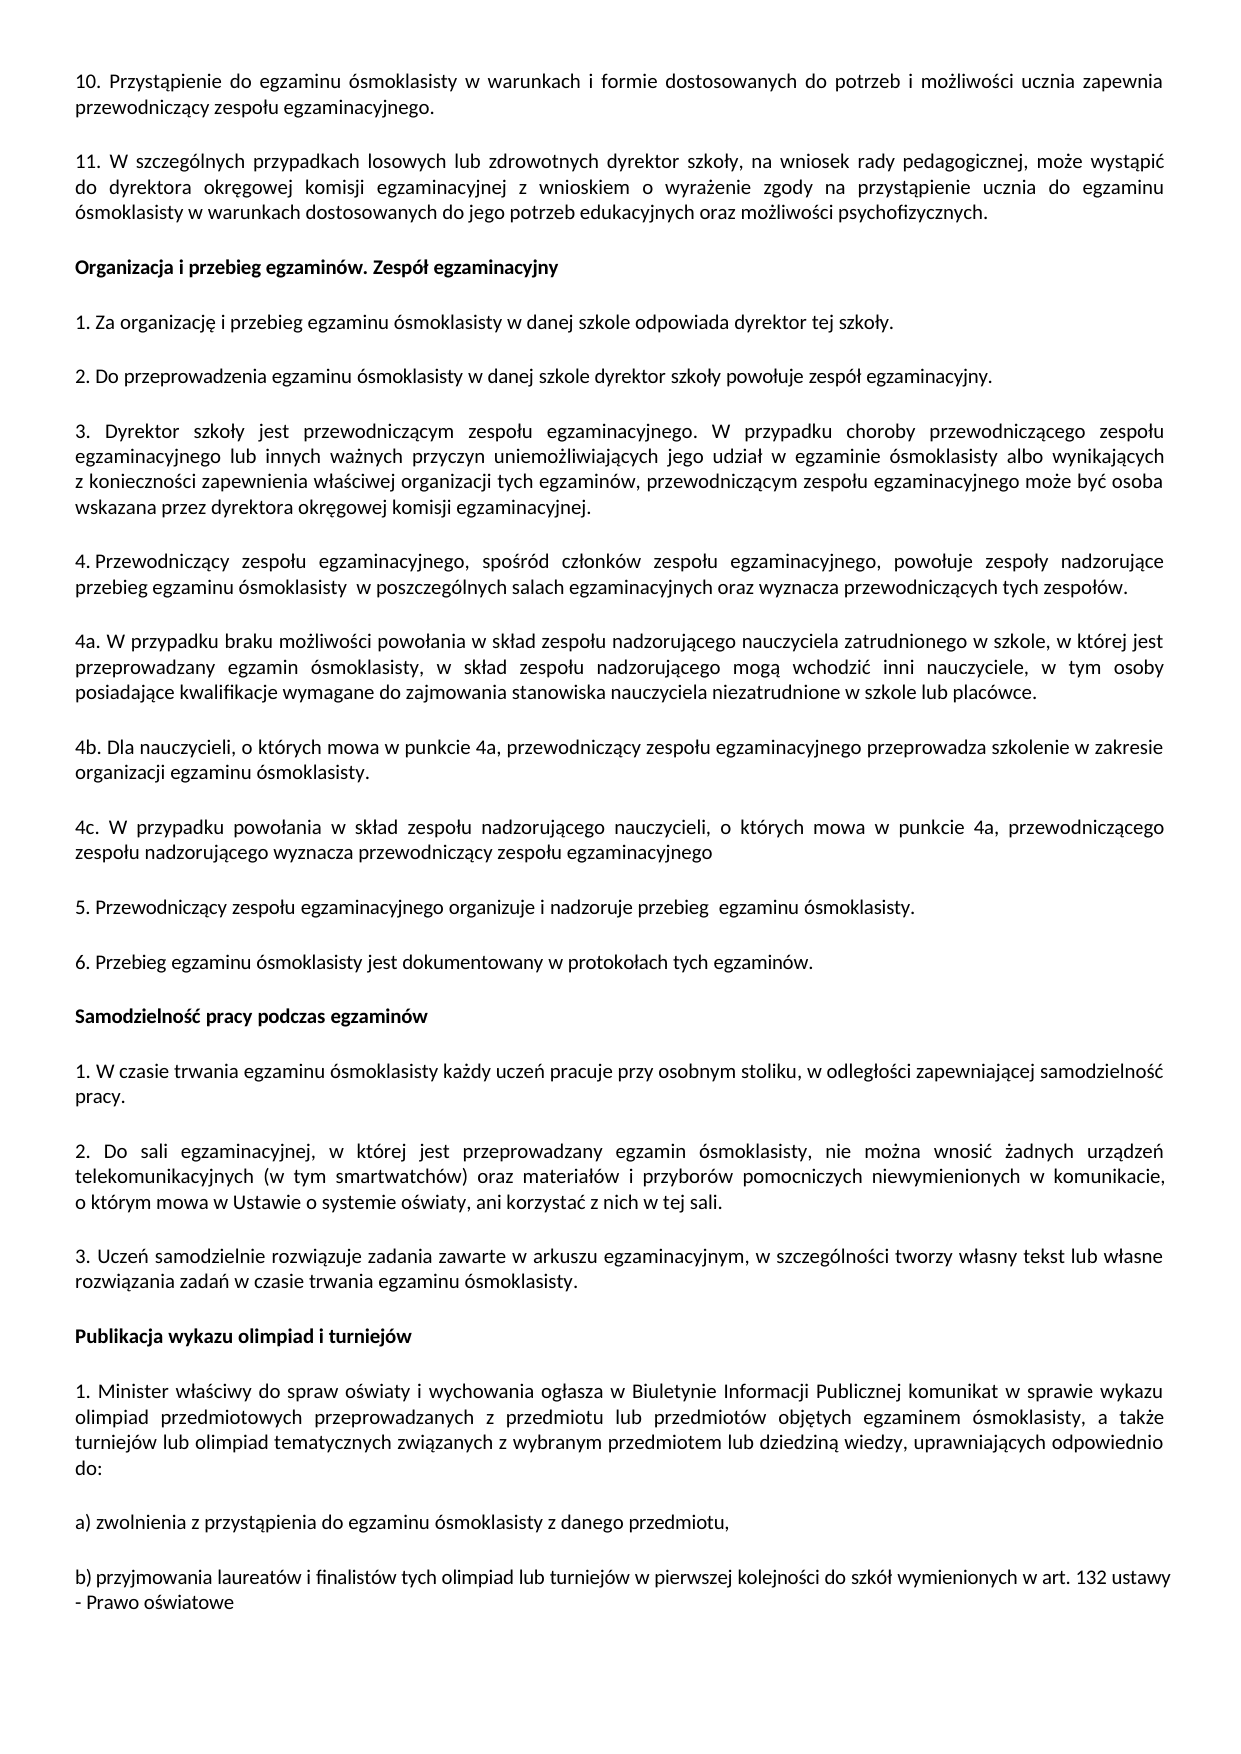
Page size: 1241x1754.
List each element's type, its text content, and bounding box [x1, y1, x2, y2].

list przyjmowania laureatów i finalistów tych olimpiad lub turniejów w pierwszej kolejności do szkół wymienionych w art. 132 ustawy [75, 1564, 1178, 1589]
subtitle Organizacja i przebieg egzaminów. Zespół egzaminacyjny [75, 254, 1178, 279]
subtitle Samodzielność pracy podczas egzaminów [75, 1003, 1178, 1029]
list W czasie trwania egzaminu ósmoklasisty każdy uczeń pracuje przy osobnym stoliku, w odległości zapewniającej samodzielność pracy. [75, 1058, 1165, 1109]
list Uczeń samodzielnie rozwiązuje zadania zawarte w arkuszu egzaminacyjnym, w szczególności tworzy własny tekst lub własne rozwiązania zadań w czasie trwania egzaminu ósmoklasisty. [75, 1243, 1164, 1294]
list Dyrektor szkoły jest przewodniczącym zespołu egzaminacyjnego. W przypadku choroby przewodniczącego zespołu egzaminacyjnego lub innych ważnych przyczyn uniemożliwiających jego udział w egzaminie ósmoklasisty albo wynikających z konieczności zapewnienia właściwej organizacji tych egzaminów, przewodniczącym zespołu egzaminacyjnego może być osoba wskazana przez dyrektora okręgowej komisji egzaminacyjnej. [75, 418, 1166, 519]
list Prawo oświatowe [75, 1589, 1178, 1615]
list Do sali egzaminacyjnej, w której jest przeprowadzany egzamin ósmoklasisty, nie można wnosić żadnych urządzeń telekomunikacyjnych (w tym smartwatchów) oraz materiałów i przyborów pomocniczych niewymienionych w komunikacie, o którym mowa w Ustawie o systemie oświaty, ani korzystać z nich w tej sali. [75, 1138, 1166, 1214]
text 4b. Dla nauczycieli, o których mowa w punkcie 4a, przewodniczący zespołu egzaminacyjnego przeprowadza szkolenie w zakresie organizacji egzaminu ósmoklasisty. [75, 734, 1165, 785]
list W szczególnych przypadkach losowych lub zdrowotnych dyrektor szkoły, na wniosek rady pedagogicznej, może wystąpić do dyrektora okręgowej komisji egzaminacyjnej z wnioskiem o wyrażenie zgody na przystąpienie ucznia do egzaminu ósmoklasisty w warunkach dostosowanych do jego potrzeb edukacyjnych oraz możliwości psychofizycznych. [75, 149, 1165, 225]
list Minister właściwy do spraw oświaty i wychowania ogłasza w Biuletynie Informacji Publicznej komunikat w sprawie wykazu olimpiad przedmiotowych przeprowadzanych z przedmiotu lub przedmiotów objętych egzaminem ósmoklasisty, a także turniejów lub olimpiad tematycznych związanych z wybranym przedmiotem lub dziedziną wiedzy, uprawniających odpowiednio do: [75, 1378, 1165, 1480]
list Za organizację i przebieg egzaminu ósmoklasisty w danej szkole odpowiada dyrektor tej szkoły. [75, 309, 1178, 334]
subtitle Publikacja wykazu olimpiad i turniejów [75, 1323, 1178, 1349]
text 4a. W przypadku braku możliwości powołania w skład zespołu nadzorującego nauczyciela zatrudnionego w szkole, w której jest przeprowadzany egzamin ósmoklasisty, w skład zespołu nadzorującego mogą wchodzić inni nauczyciele, w tym osoby posiadające kwalifikacje wymagane do zajmowania stanowiska nauczyciela niezatrudnione w szkole lub placówce. [75, 629, 1165, 705]
list zwolnienia z przystąpienia do egzaminu ósmoklasisty z danego przedmiotu, [75, 1509, 1178, 1535]
list Przebieg egzaminu ósmoklasisty jest dokumentowany w protokołach tych egzaminów. [75, 949, 1178, 974]
list Przewodniczący zespołu egzaminacyjnego, spośród członków zespołu egzaminacyjnego, powołuje zespoły nadzorujące przebieg egzaminu ósmoklasisty w poszczególnych salach egzaminacyjnych oraz wyznacza przewodniczących tych zespołów. [75, 549, 1164, 599]
list Przystąpienie do egzaminu ósmoklasisty w warunkach i formie dostosowanych do potrzeb i możliwości ucznia zapewnia przewodniczący zespołu egzaminacyjnego. [75, 69, 1165, 119]
list Przewodniczący zespołu egzaminacyjnego organizuje i nadzoruje przebieg egzaminu ósmoklasisty. [75, 894, 1178, 919]
text 4c. W przypadku powołania w skład zespołu nadzorującego nauczycieli, o których mowa w punkcie 4a, przewodniczącego zespołu nadzorującego wyznacza przewodniczący zespołu egzaminacyjnego [75, 814, 1165, 865]
list Do przeprowadzenia egzaminu ósmoklasisty w danej szkole dyrektor szkoły powołuje zespół egzaminacyjny. [75, 363, 1178, 389]
